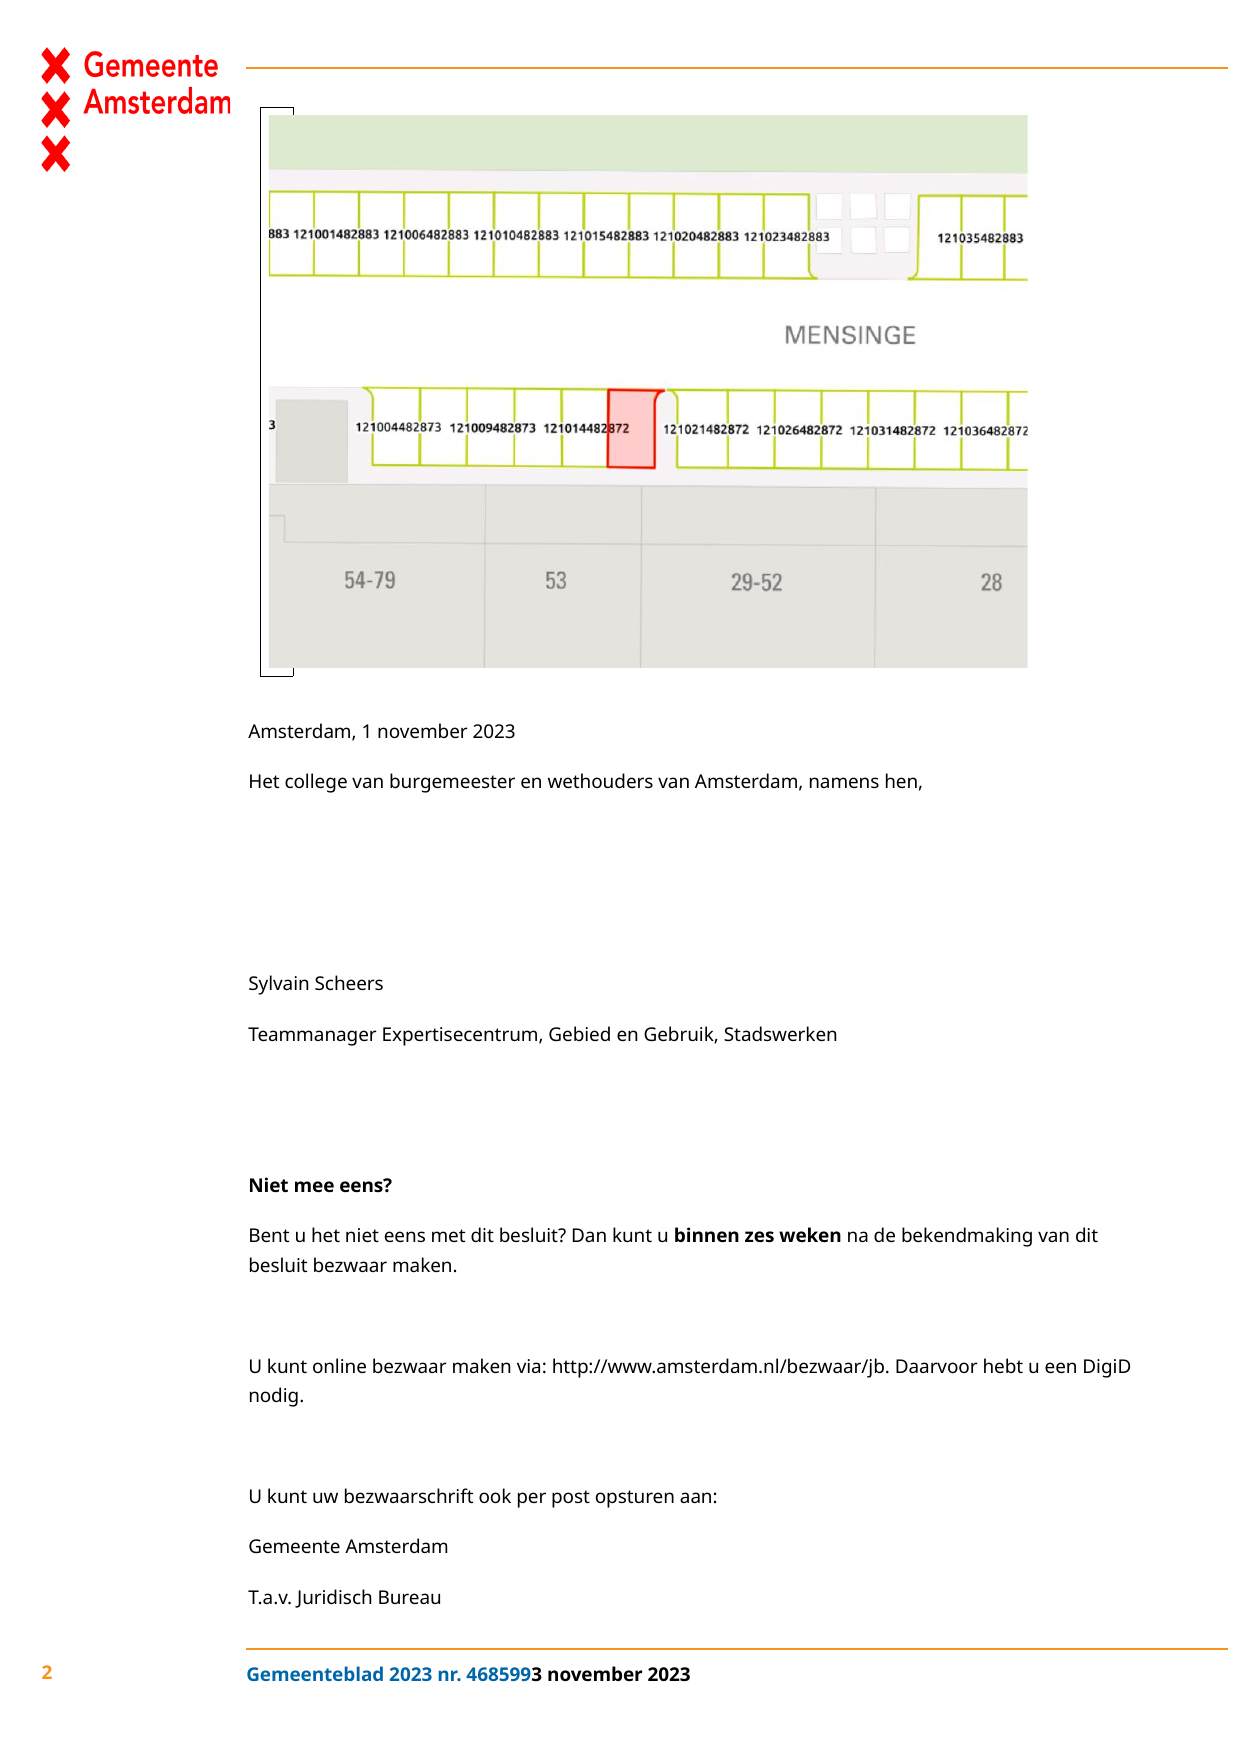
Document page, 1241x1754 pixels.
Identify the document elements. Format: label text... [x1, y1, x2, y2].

picture [268, 115, 1028, 668]
text Amsterdam, 1 november 2023 [248, 718, 1152, 744]
text Sylvain Scheers [248, 970, 1152, 996]
text U kunt online bezwaar maken via: http://www.amsterdam.nl/bezwaar/jb. Daarvoor hebt u een DigiD nodig. [248, 1353, 1152, 1408]
text Bent u het niet eens met dit besluit? Dan kunt u binnen zes weken na de bekendmaking van dit besluit bezwaar maken. [248, 1222, 1152, 1278]
text U kunt uw bezwaarschrift ook per post opsturen aan: [248, 1483, 1152, 1509]
text Teammanager Expertisecentrum, Gebied en Gebruik, Stadswerken [248, 1021, 1152, 1047]
text Niet mee eens? [248, 1172, 1152, 1198]
text T.a.v. Juridisch Bureau [248, 1584, 1152, 1610]
text Het college van burgemeester en wethouders van Amsterdam, namens hen, [248, 769, 1152, 794]
text Gemeente Amsterdam [248, 1534, 1152, 1559]
picture [41, 47, 231, 172]
